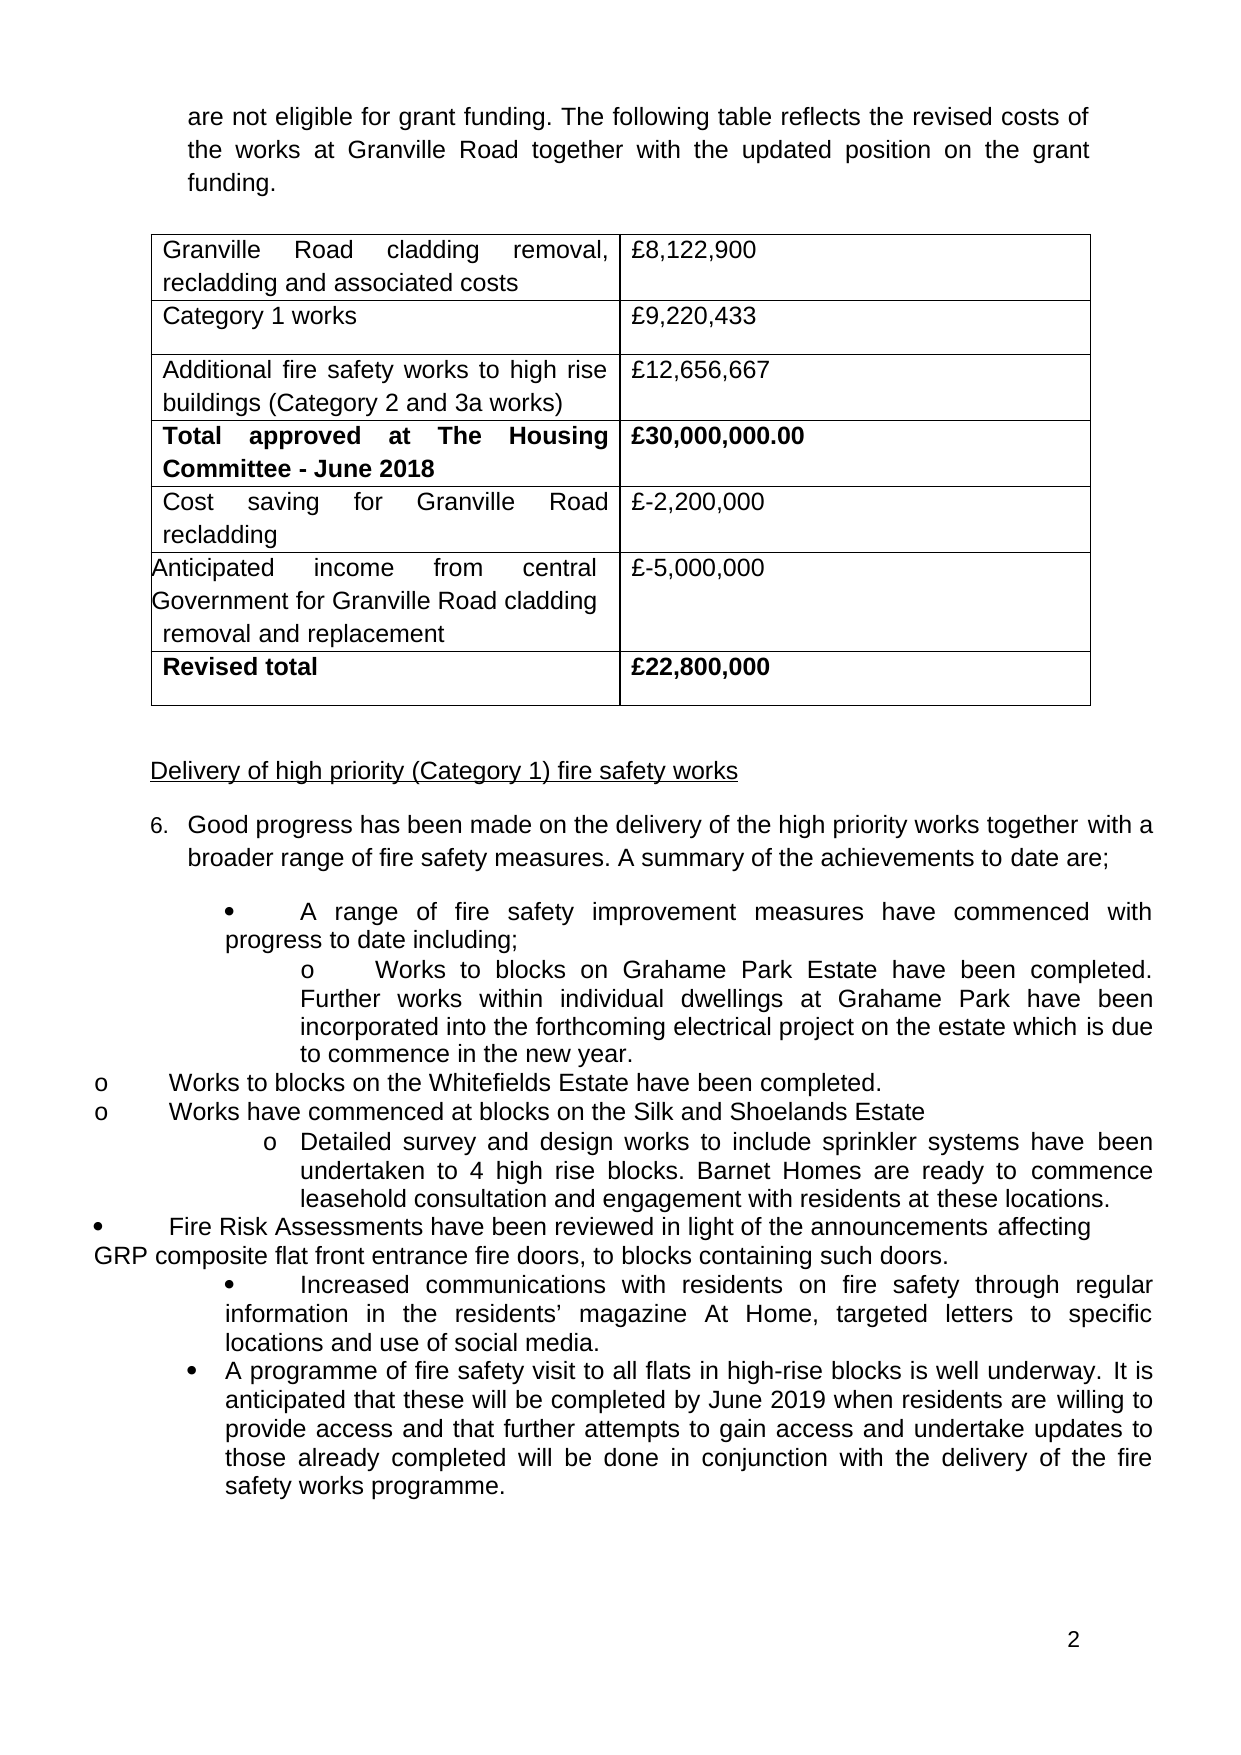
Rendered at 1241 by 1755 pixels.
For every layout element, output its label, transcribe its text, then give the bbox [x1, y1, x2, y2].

list Detailed survey and design works to include sprinkler systems have been undertaken to 4 high rise blocks. Barnet Homes are ready to commence leasehold consultation and engagement with residents at these locations. [262, 1126, 1153, 1212]
table_cell £30,000,000.00 [621, 421, 1090, 486]
table_cell Category 1 works [152, 301, 619, 354]
list Works have commenced at blocks on the Silk and Shoelands Estate [94, 1098, 1153, 1126]
table_cell £12,656,667 [621, 355, 1090, 420]
list Works to blocks on the Whitefields Estate have been completed. [94, 1068, 1153, 1098]
table_cell Cost saving for Granville Road recladding [152, 487, 619, 552]
table_cell Additional fire safety works to high rise buildings (Category 2 and 3a works) [152, 355, 619, 420]
table_header £8,122,900 [621, 235, 1090, 300]
list Works to blocks on Grahame Park Estate have been completed. Further works within individual dwellings at Grahame Park have been incorporated into the forthcoming electrical project on the estate which is due to commence in the new year. [300, 954, 1153, 1068]
table_cell Revised total [152, 652, 619, 705]
list A range of fire safety improvement measures have commenced with progress to date including; [225, 897, 1153, 954]
list A programme of fire safety visit to all flats in high-rise blocks is well underway. It is anticipated that these will be completed by June 2019 when residents are willing to provide access and that further attempts to gain access and undertake updates to those already completed will be done in conjunction with the delivery of the fire safety works programme. [187, 1356, 1153, 1500]
table_cell Anticipated income from central Government for Granville Road cladding removal and replacement [152, 553, 619, 651]
table_cell £22,800,000 [621, 652, 1090, 705]
text Delivery of high priority (Category 1) fire safety works [150, 756, 1153, 784]
table_cell £-5,000,000 [621, 553, 1090, 651]
list Increased communications with residents on fire safety through regular information in the residents’ magazine At Home, targeted letters to specific locations and use of social media. [225, 1270, 1153, 1356]
table_cell £-2,200,000 [621, 487, 1090, 552]
list Fire Risk Assessments have been reviewed in light of the announcements affecting GRP composite flat front entrance fire doors, to blocks containing such doors. [94, 1212, 1091, 1270]
table_cell £9,220,433 [621, 301, 1090, 354]
list Good progress has been made on the delivery of the high priority works together with a broader range of fire safety measures. A summary of the achievements to date are; [150, 810, 1153, 872]
text are not eligible for grant funding. The following table reflects the revised costs of the works at Granville Road together with the updated position on the grant funding. [187, 102, 1091, 196]
table_header Granville Road cladding removal, recladding and associated costs [152, 235, 619, 300]
table_cell Total approved at The Housing Committee - June 2018 [152, 421, 619, 486]
